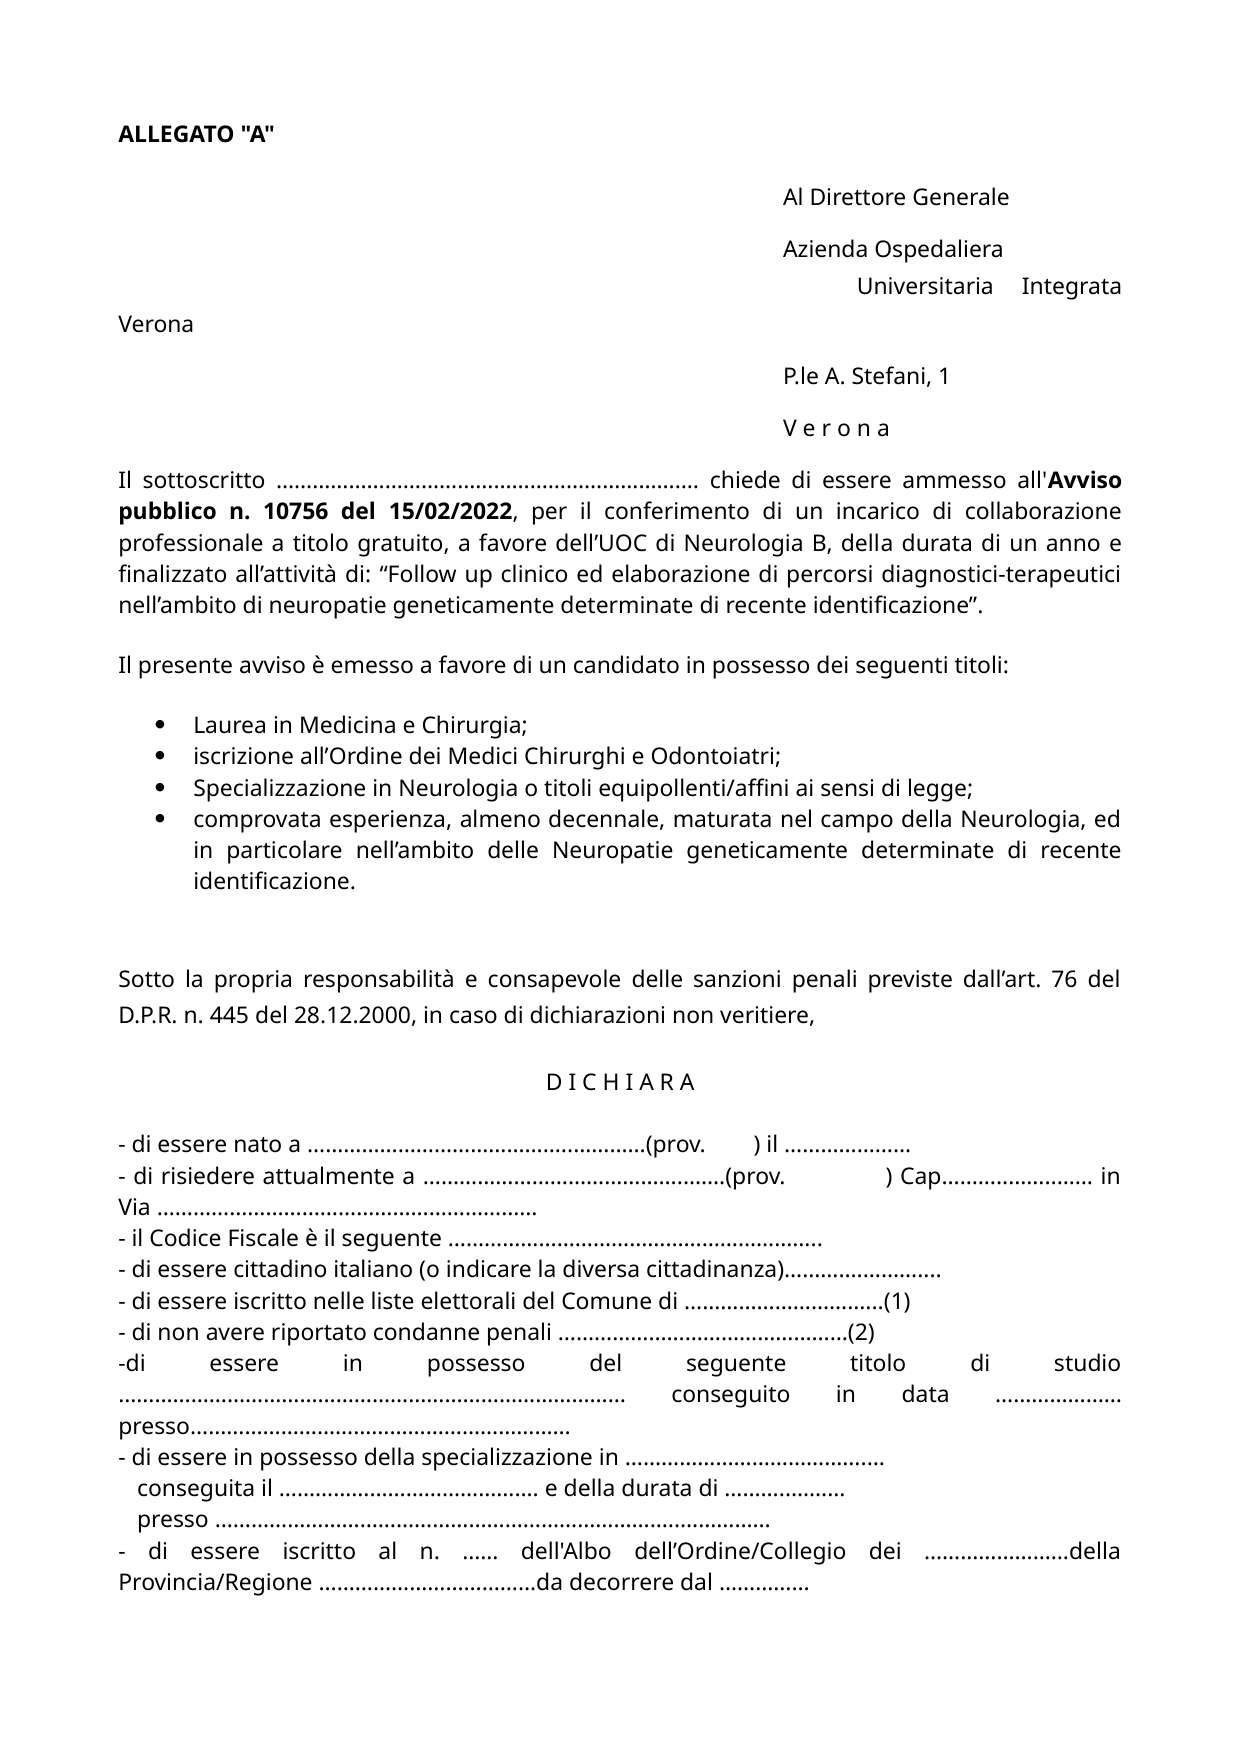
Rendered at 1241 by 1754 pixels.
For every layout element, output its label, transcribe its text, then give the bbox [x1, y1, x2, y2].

text - di essere cittadino italiano (o indicare la diversa cittadinanza)………….……….... [118, 1253, 1122, 1284]
list iscrizione all’Ordine dei Medici Chirurghi e Odontoiatri; [156, 740, 1122, 771]
text - di essere in possesso della specializzazione in ………………………………….… [118, 1441, 1122, 1472]
text D I C H I A R A [118, 1066, 1122, 1097]
list comprovata esperienza, almeno decennale, maturata nel campo della Neurologia, ed in particolare nell’ambito delle Neuropatie geneticamente determinate di recente identificazione. [156, 803, 1122, 896]
text - di essere iscritto al n. …… dell'Albo dell’Ordine/Collegio dei ……………………della Provincia/Regione ………………………………da decorrere dal …………… [118, 1534, 1122, 1597]
text Il presente avviso è emesso a favore di un candidato in possesso dei seguenti titoli: [118, 649, 1122, 680]
text - di essere nato a ……………………………………..…………(prov. ) il ………………… [118, 1128, 1122, 1159]
text -di essere in possesso del seguente titolo di studio ………………………………………………………………………… conseguito in data ………………… presso……………………………………………………… [118, 1347, 1122, 1441]
list Laurea in Medicina e Chirurgia; [156, 709, 1122, 740]
text - di risiedere attualmente a ……………………………………..……(prov. ) Cap………..……..…… in Via ……………………………………………………… [118, 1159, 1122, 1222]
text Il sottoscritto ……………………………………………………………. chiede di essere ammesso all'Avviso pubblico n. 10756 del 15/02/2022, per il conferimento di un incarico di collaborazione professionale a titolo gratuito, a favore dell’UOC di Neurologia B, della durata di un anno e finalizzato all’attività di: “Follow up clinico ed elaborazione di percorsi diagnostici-terapeutici nell’ambito di neuropatie geneticamente determinate di recente identificazione”. [118, 464, 1122, 620]
text - di non avere riportato condanne penali …………………………………………(2) [118, 1316, 1122, 1347]
text Azienda Ospedaliera Universitaria Integrata Verona [118, 233, 1122, 339]
text conseguita il ……………………………………. e della durata di ………..……… [125, 1472, 1122, 1503]
text V e r o n a [118, 412, 1122, 443]
text Sotto la propria responsabilità e consapevole delle sanzioni penali previste dall’art. 76 del D.P.R. n. 445 del 28.12.2000, in caso di dichiarazioni non veritiere, [118, 963, 1122, 1030]
text - il Codice Fiscale è il seguente …………………………………………………….. [118, 1222, 1122, 1253]
text - di essere iscritto nelle liste elettorali del Comune di …………………………...(1) [118, 1284, 1122, 1316]
text Al Direttore Generale [118, 181, 1122, 212]
list Specializzazione in Neurologia o titoli equipollenti/affini ai sensi di legge; [156, 771, 1122, 803]
text ALLEGATO "A" [118, 118, 1122, 149]
text presso …………………………………………………………………..…………… [125, 1503, 1122, 1534]
text P.le A. Stefani, 1 [118, 360, 1122, 391]
